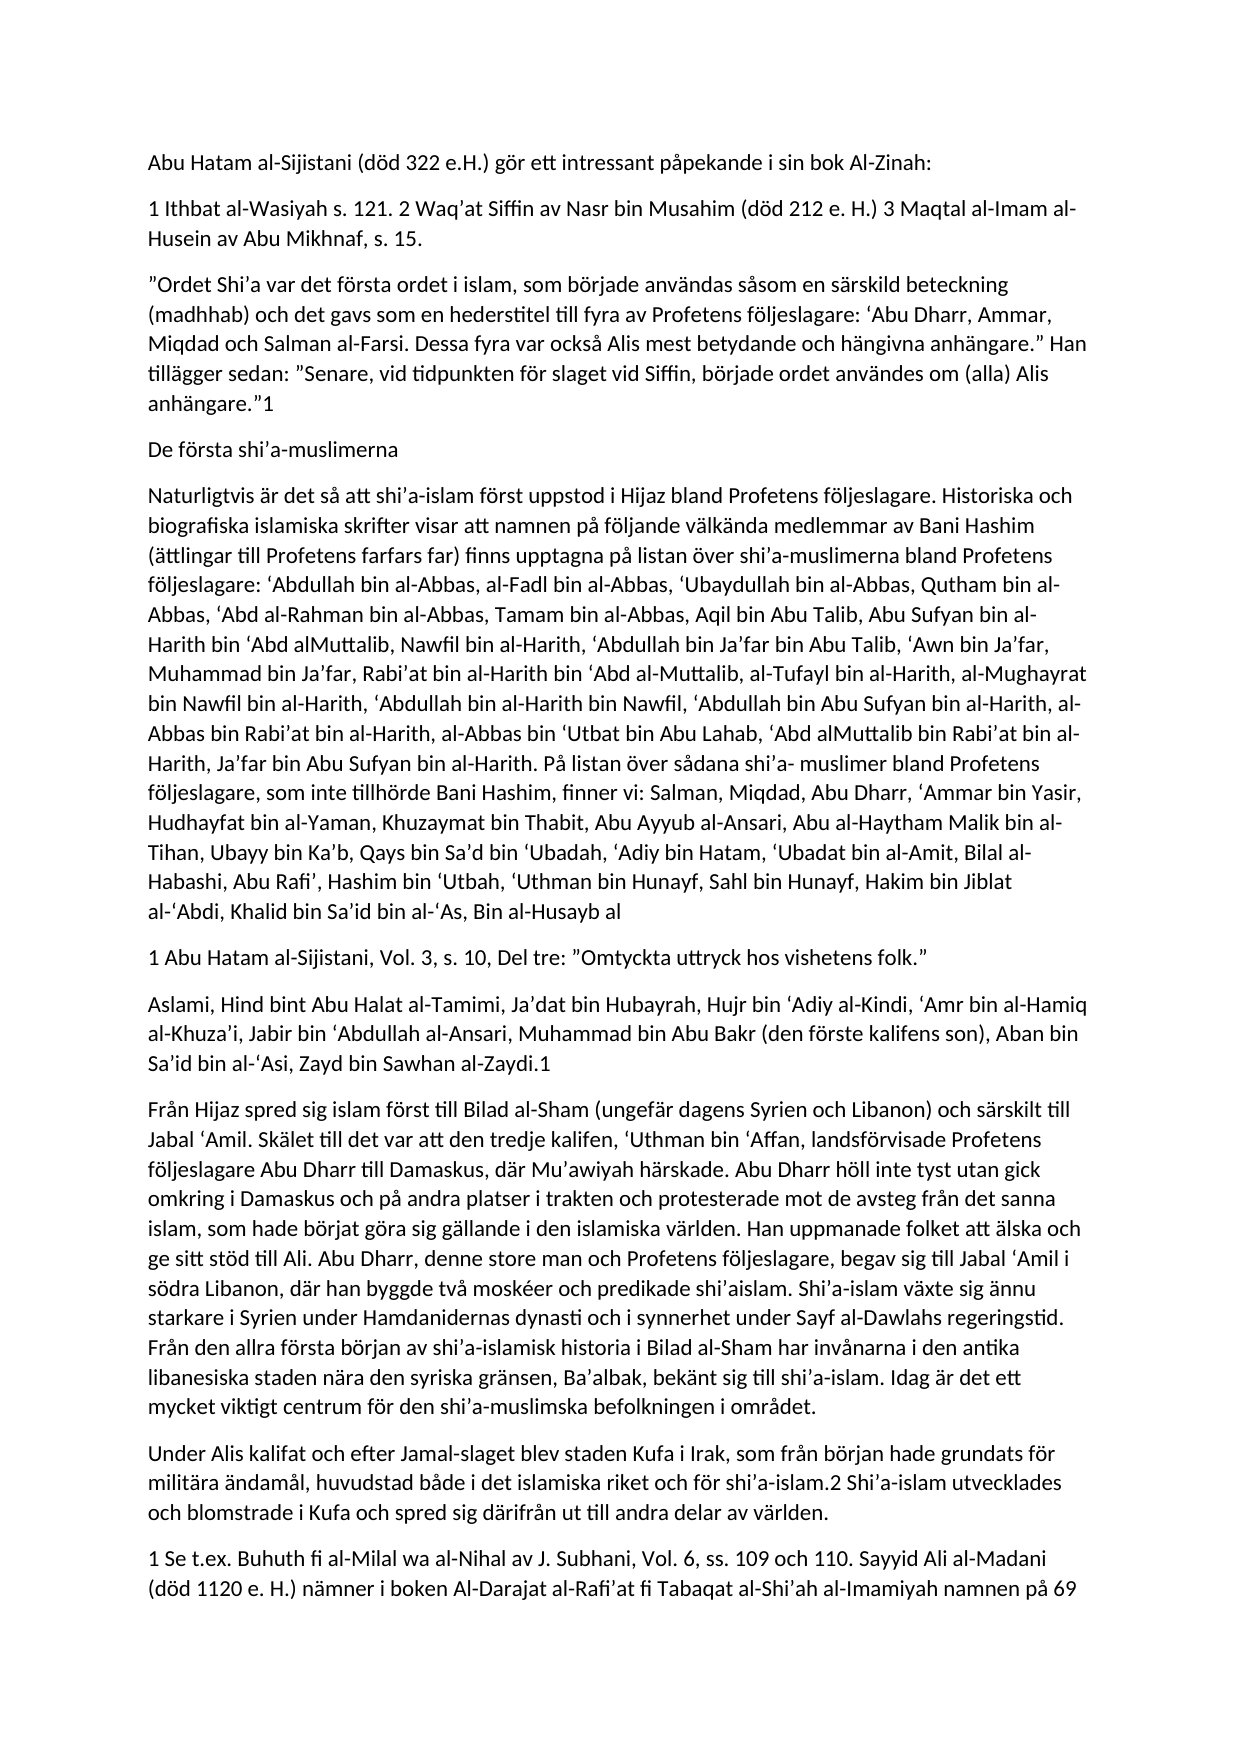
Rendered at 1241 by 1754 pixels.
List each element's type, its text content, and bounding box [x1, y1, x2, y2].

text ”Ordet Shi’a var det första ordet i islam, som började användas såsom en särskild beteckning (madhhab) och det gavs som en hederstitel till fyra av Profetens följeslagare: ‘Abu Dharr, Ammar, Miqdad och Salman al-Farsi. Dessa fyra var också Alis mest betydande och hängivna anhängare.” Han tillägger sedan: ”Senare, vid tidpunkten för slaget vid Siffin, började ordet användes om (alla) Alis anhängare.”1 [148, 270, 1093, 417]
text Aslami, Hind bint Abu Halat al-Tamimi, Ja’dat bin Hubayrah, Hujr bin ‘Adiy al-Kindi, ‘Amr bin al-Hamiq al-Khuza’i, Jabir bin ‘Abdullah al-Ansari, Muhammad bin Abu Bakr (den förste kalifens son), Aban bin Sa’id bin al-‘Asi, Zayd bin Sawhan al-Zaydi.1 [148, 990, 1093, 1077]
text Abu Hatam al-Sijistani (död 322 e.H.) gör ett intressant påpekande i sin bok Al-Zinah: [148, 148, 1093, 176]
text Från Hijaz spred sig islam först till Bilad al-Sham (ungefär dagens Syrien och Libanon) och särskilt till Jabal ‘Amil. Skälet till det var att den tredje kalifen, ‘Uthman bin ‘Affan, landsförvisade Profetens följeslagare Abu Dharr till Damaskus, där Mu’awiyah härskade. Abu Dharr höll inte tyst utan gick omkring i Damaskus och på andra platser i trakten och protesterade mot de avsteg från det sanna islam, som hade börjat göra sig gällande i den islamiska världen. Han uppmanade folket att älska och ge sitt stöd till Ali. Abu Dharr, denne store man och Profetens följeslagare, begav sig till Jabal ‘Amil i södra Libanon, där han byggde två moskéer och predikade shi’aislam. Shi’a-islam växte sig ännu starkare i Syrien under Hamdanidernas dynasti och i synnerhet under Sayf al-Dawlahs regeringstid. Från den allra första början av shi’a-islamisk historia i Bilad al-Sham har invånarna i den antika libanesiska staden nära den syriska gränsen, Ba’albak, bekänt sig till shi’a-islam. Idag är det ett mycket viktigt centrum för den shi’a-muslimska befolkningen i området. [148, 1096, 1093, 1420]
text Naturligtvis är det så att shi’a-islam först uppstod i Hijaz bland Profetens följeslagare. Historiska och biografiska islamiska skrifter visar att namnen på följande välkända medlemmar av Bani Hashim (ättlingar till Profetens farfars far) finns upptagna på listan över shi’a-muslimerna bland Profetens följeslagare: ‘Abdullah bin al-Abbas, al-Fadl bin al-Abbas, ‘Ubaydullah bin al-Abbas, Qutham bin al-Abbas, ‘Abd al-Rahman bin al-Abbas, Tamam bin al-Abbas, Aqil bin Abu Talib, Abu Sufyan bin al-Harith bin ‘Abd alMuttalib, Nawfil bin al-Harith, ‘Abdullah bin Ja’far bin Abu Talib, ‘Awn bin Ja’far, Muhammad bin Ja’far, Rabi’at bin al-Harith bin ‘Abd al-Muttalib, al-Tufayl bin al-Harith, al-Mughayrat bin Nawfil bin al-Harith, ‘Abdullah bin al-Harith bin Nawfil, ‘Abdullah bin Abu Sufyan bin al-Harith, al-Abbas bin Rabi’at bin al-Harith, al-Abbas bin ‘Utbat bin Abu Lahab, ‘Abd alMuttalib bin Rabi’at bin al-Harith, Ja’far bin Abu Sufyan bin al-Harith. På listan över sådana shi’a- muslimer bland Profetens följeslagare, som inte tillhörde Bani Hashim, finner vi: Salman, Miqdad, Abu Dharr, ‘Ammar bin Yasir, Hudhayfat bin al-Yaman, Khuzaymat bin Thabit, Abu Ayyub al-Ansari, Abu al-Haytham Malik bin al-Tihan, Ubayy bin Ka’b, Qays bin Sa’d bin ‘Ubadah, ‘Adiy bin Hatam, ‘Ubadat bin al-Amit, Bilal al-Habashi, Abu Rafi’, Hashim bin ‘Utbah, ‘Uthman bin Hunayf, Sahl bin Hunayf, Hakim bin Jiblat al-‘Abdi, Khalid bin Sa’id bin al-‘As, Bin al-Husayb al [148, 481, 1093, 925]
text De första shi’a-muslimerna [148, 435, 1093, 463]
text Under Alis kalifat och efter Jamal-slaget blev staden Kufa i Irak, som från början hade grundats för militära ändamål, huvudstad både i det islamiska riket och för shi’a-islam.2 Shi’a-islam utvecklades och blomstrade i Kufa och spred sig därifrån ut till andra delar av världen. [148, 1439, 1093, 1526]
text 1 Ithbat al-Wasiyah s. 121. 2 Waq’at Siffin av Nasr bin Musahim (död 212 e. H.) 3 Maqtal al-Imam al-Husein av Abu Mikhnaf, s. 15. [148, 194, 1093, 252]
text 1 Abu Hatam al-Sijistani, Vol. 3, s. 10, Del tre: ”Omtyckta uttryck hos vishetens folk.” [148, 943, 1093, 971]
text 1 Se t.ex. Buhuth fi al-Milal wa al-Nihal av J. Subhani, Vol. 6, ss. 109 och 110. Sayyid Ali al-Madani (död 1120 e. H.) nämner i boken Al-Darajat al-Rafi’at fi Tabaqat al-Shi’ah al-Imamiyah namnen på 69 [148, 1544, 1093, 1602]
